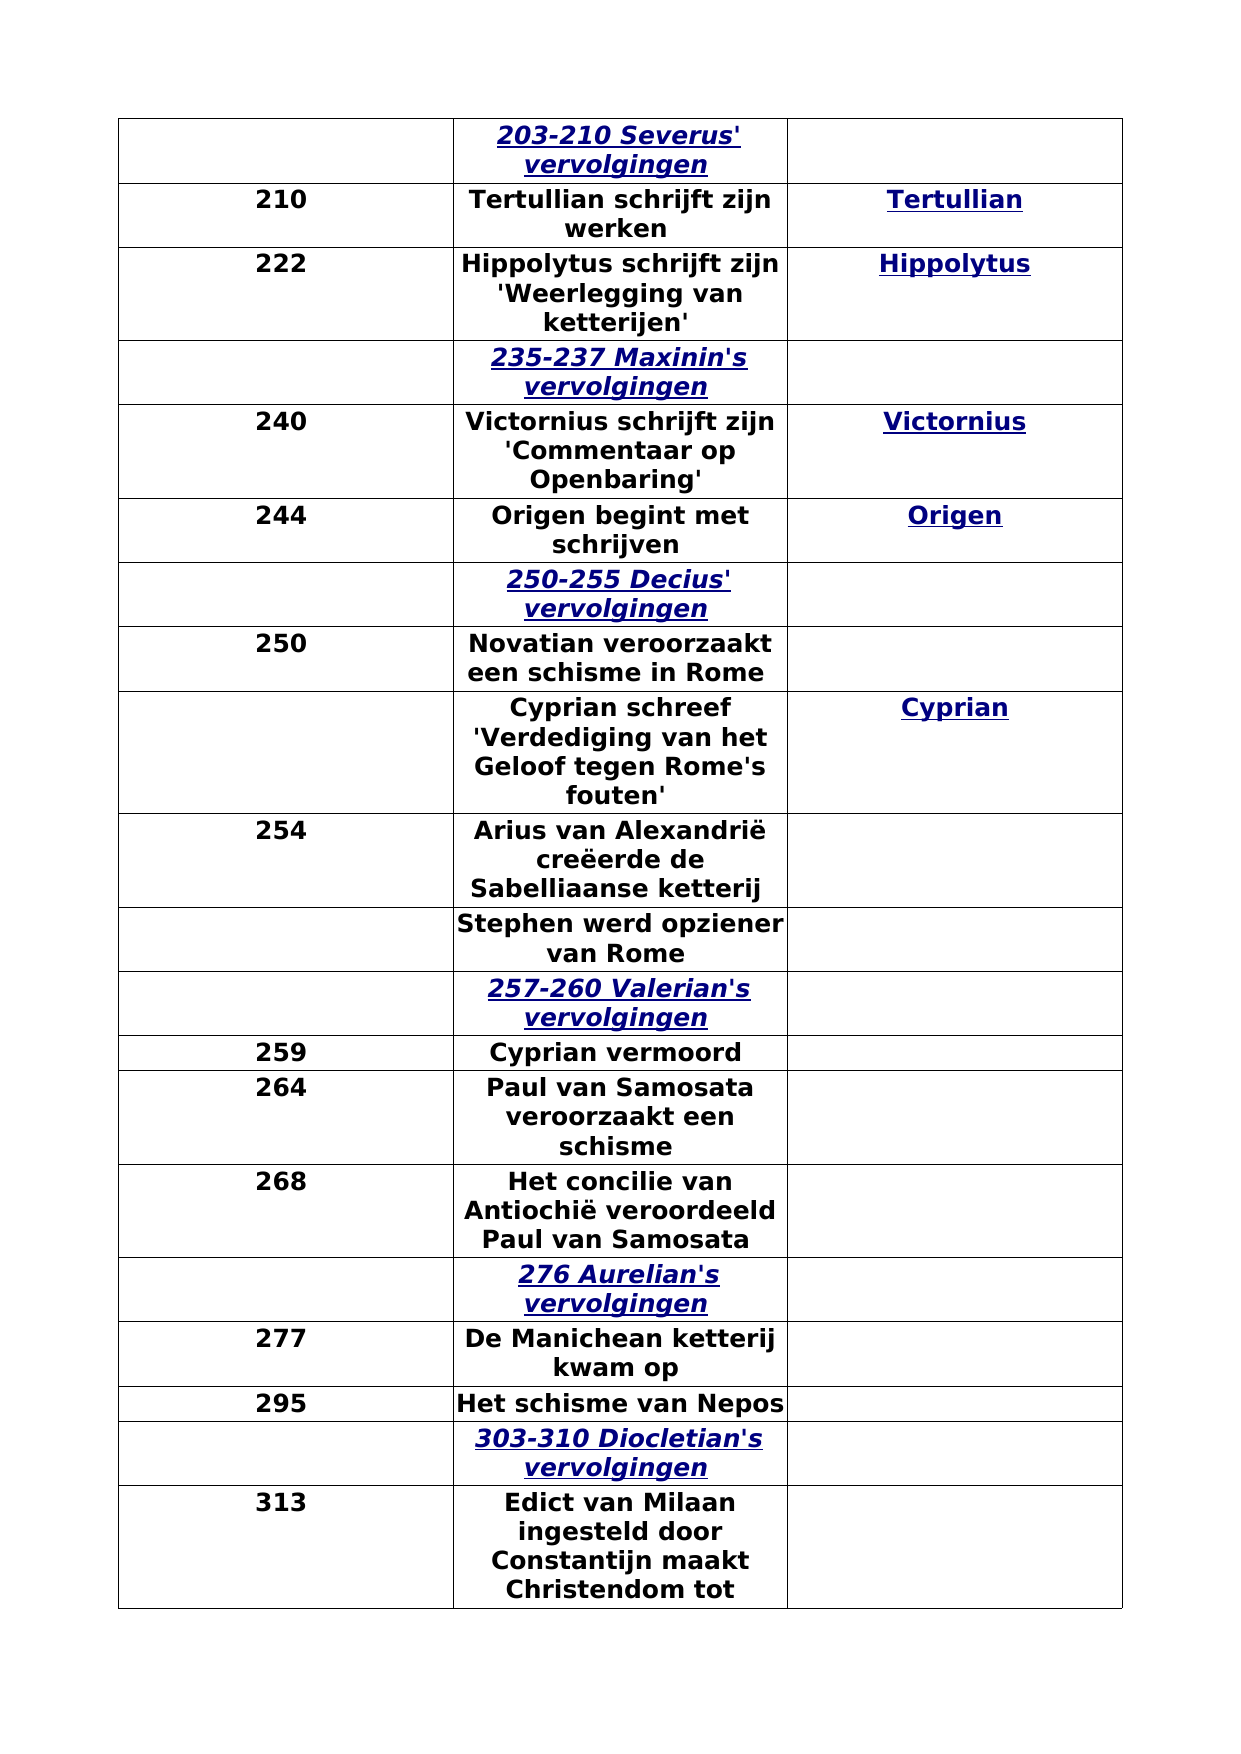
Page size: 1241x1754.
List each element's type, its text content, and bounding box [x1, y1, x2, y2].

table_cell [788, 972, 1122, 1035]
table_cell [788, 341, 1122, 404]
table_cell [788, 1036, 1122, 1070]
table_cell 240 [119, 405, 453, 498]
table_cell [119, 692, 453, 813]
table_cell 313 [119, 1486, 453, 1608]
table_cell 303-310 Diocletian's vervolgingen [454, 1422, 787, 1485]
table_cell De Manichean ketterij kwam op [454, 1322, 787, 1386]
table_cell [119, 119, 453, 182]
table_cell [788, 1322, 1122, 1386]
table_cell [119, 908, 453, 971]
table_cell [119, 1258, 453, 1321]
table_cell Edict van Milaan ingesteld door Constantijn maakt Christendom tot [454, 1486, 787, 1608]
table_cell Cyprian [788, 692, 1122, 813]
table_cell 254 [119, 814, 453, 907]
table_cell Paul van Samosata veroorzaakt een schisme [454, 1071, 787, 1164]
table_cell 276 Aurelian's vervolgingen [454, 1258, 787, 1321]
table_cell Cyprian vermoord [454, 1036, 787, 1070]
table_cell [788, 1486, 1122, 1608]
table_cell 250-255 Decius' vervolgingen [454, 563, 787, 626]
table_cell [788, 1422, 1122, 1485]
table_cell 295 [119, 1387, 453, 1421]
table_cell Tertullian [788, 184, 1122, 247]
table_cell 264 [119, 1071, 453, 1164]
table_cell 210 [119, 184, 453, 247]
table_cell 244 [119, 499, 453, 562]
table_cell 235-237 Maxinin's vervolgingen [454, 341, 787, 404]
table_cell [788, 1165, 1122, 1257]
table_cell 250 [119, 627, 453, 691]
table_cell Origen begint met schrijven [454, 499, 787, 562]
table_cell [788, 1071, 1122, 1164]
table_cell 259 [119, 1036, 453, 1070]
table_cell [788, 563, 1122, 626]
table_cell 257-260 Valerian's vervolgingen [454, 972, 787, 1035]
table_cell Arius van Alexandrië creëerde de Sabelliaanse ketterij [454, 814, 787, 907]
table_cell Het concilie van Antiochië veroordeeld Paul van Samosata [454, 1165, 787, 1257]
table_cell [119, 563, 453, 626]
table_cell 268 [119, 1165, 453, 1257]
table_cell Cyprian schreef 'Verdediging van het Geloof tegen Rome's fouten' [454, 692, 787, 813]
table_cell 203-210 Severus' vervolgingen [454, 119, 787, 182]
table_cell Victornius [788, 405, 1122, 498]
table_cell Hippolytus schrijft zijn 'Weerlegging van ketterijen' [454, 248, 787, 340]
table_cell Tertullian schrijft zijn werken [454, 184, 787, 247]
table_cell Het schisme van Nepos [454, 1387, 787, 1421]
table_cell [788, 119, 1122, 182]
table_cell Stephen werd opziener van Rome [454, 908, 787, 971]
table_cell 222 [119, 248, 453, 340]
table_cell [788, 1258, 1122, 1321]
table_cell [119, 341, 453, 404]
table_cell [788, 908, 1122, 971]
table_cell Victornius schrijft zijn 'Commentaar op Openbaring' [454, 405, 787, 498]
table_cell Hippolytus [788, 248, 1122, 340]
table_cell Origen [788, 499, 1122, 562]
table_cell [119, 1422, 453, 1485]
table_cell Novatian veroorzaakt een schisme in Rome [454, 627, 787, 691]
table_cell [788, 1387, 1122, 1421]
table_cell 277 [119, 1322, 453, 1386]
table_cell [119, 972, 453, 1035]
table_cell [788, 627, 1122, 691]
table_cell [788, 814, 1122, 907]
